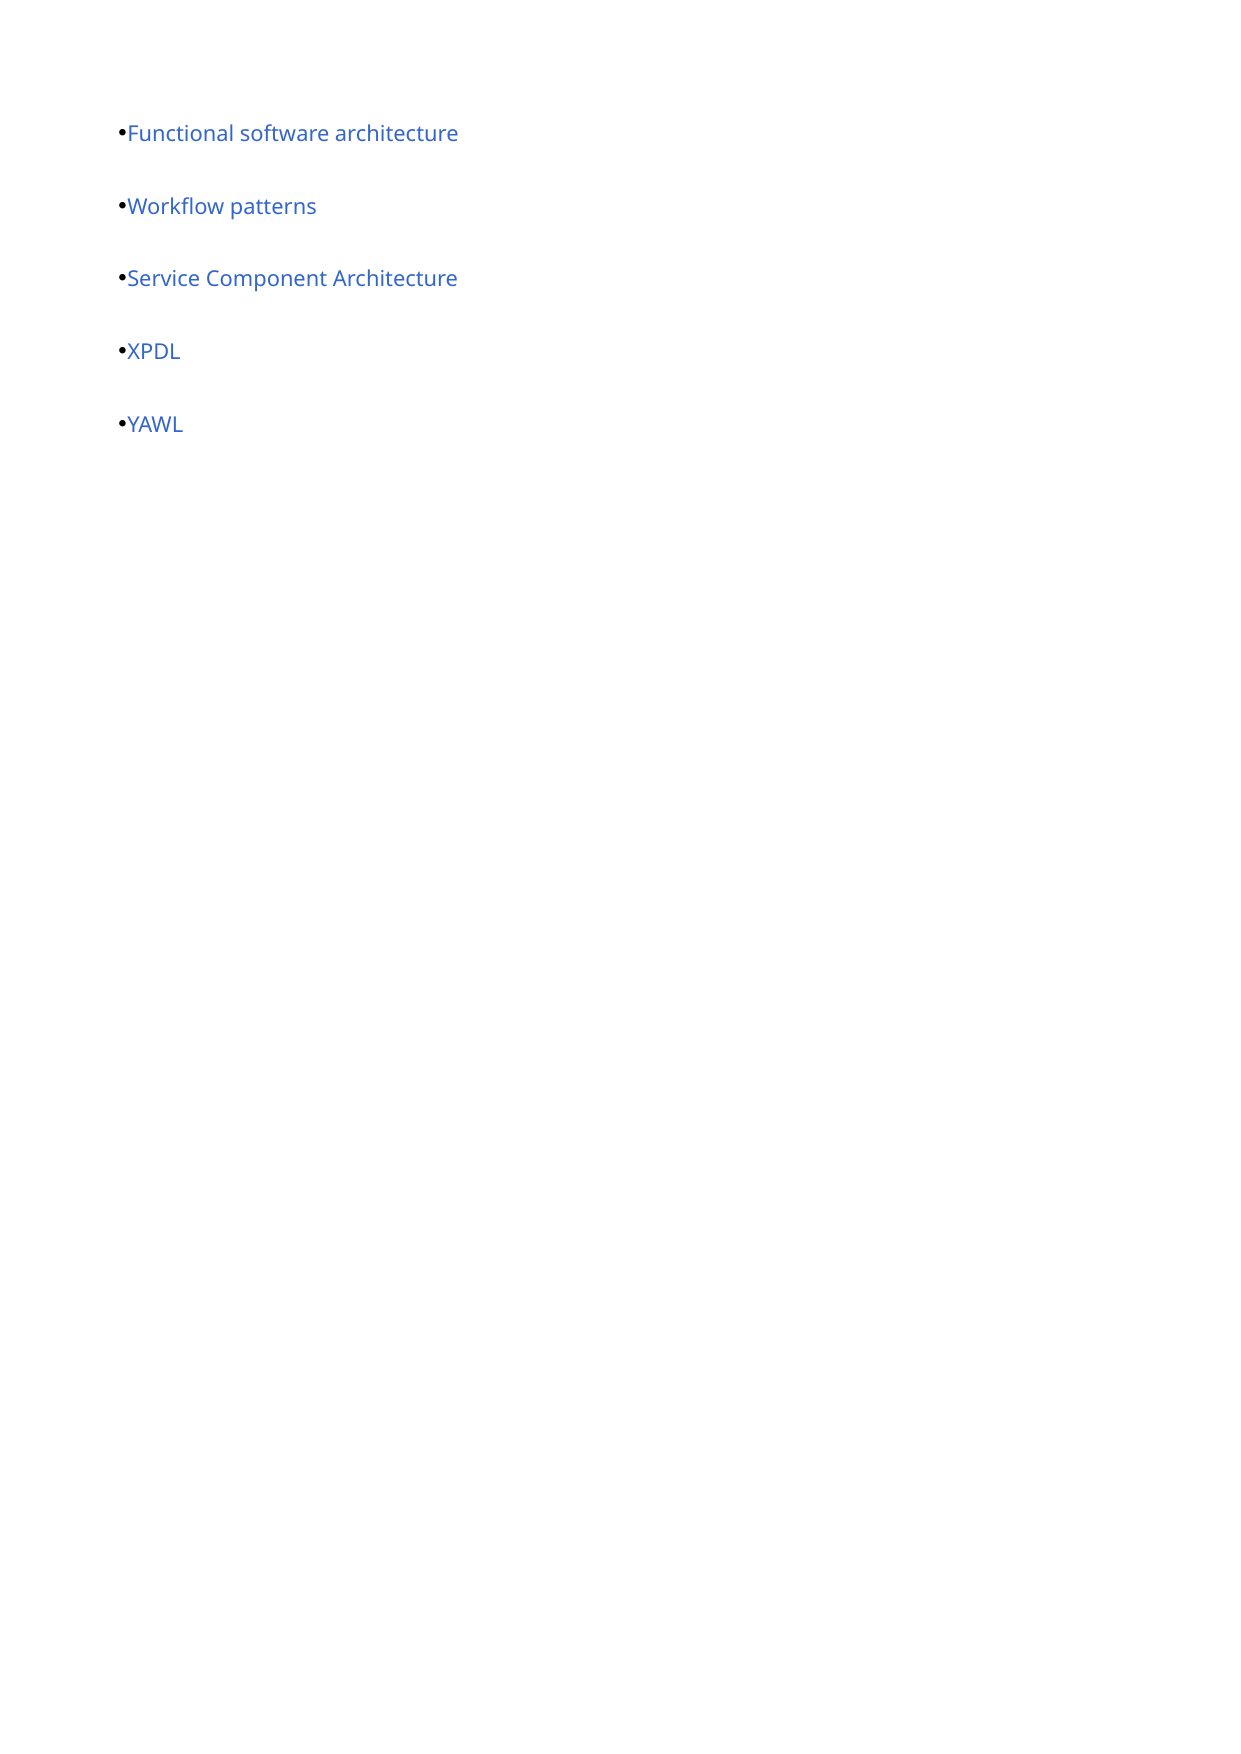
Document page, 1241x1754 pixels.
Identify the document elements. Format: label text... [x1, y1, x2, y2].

list XPDL [118, 336, 1122, 366]
list Functional software architecture [118, 118, 1122, 148]
list Workflow patterns [118, 191, 1122, 221]
list Service Component Architecture [118, 263, 1122, 293]
list YAWL [118, 408, 1122, 438]
